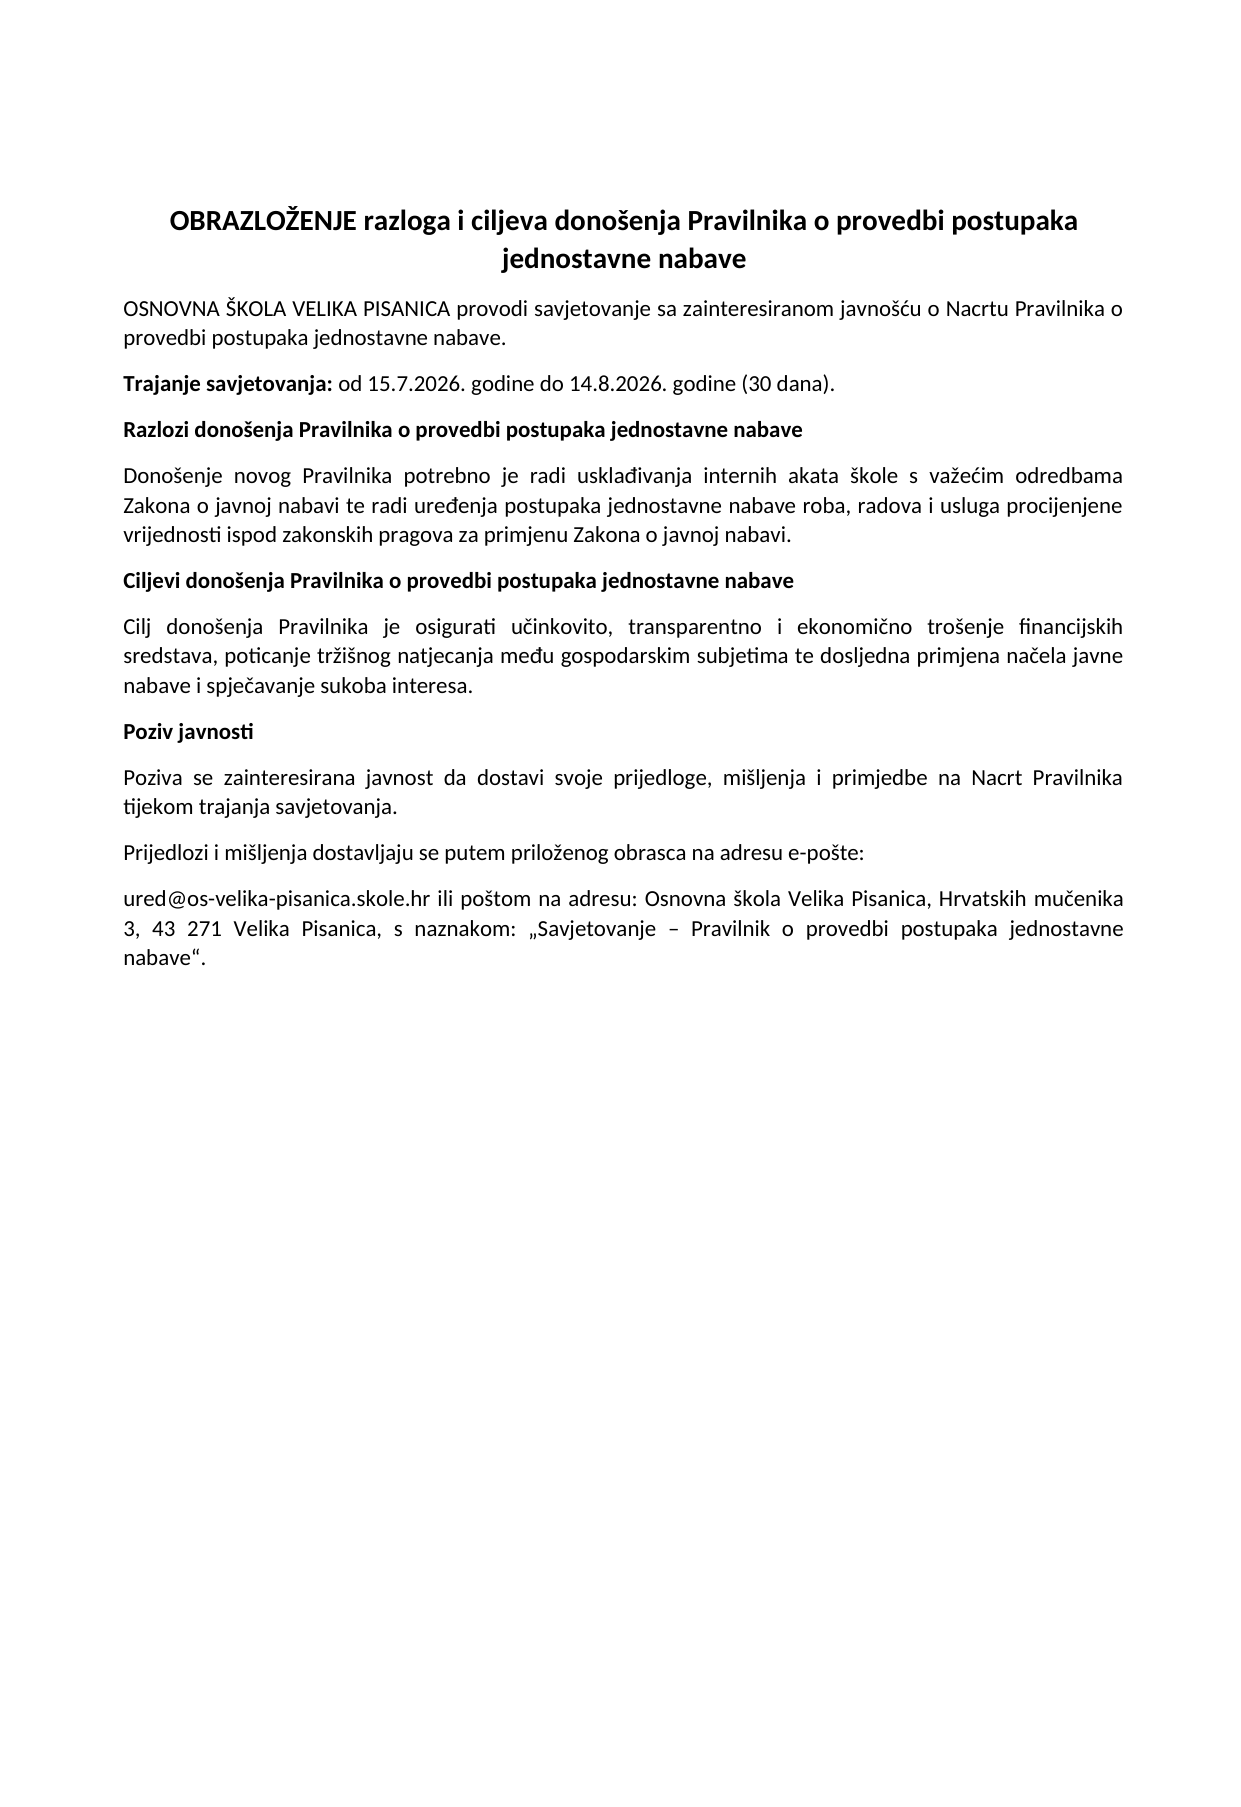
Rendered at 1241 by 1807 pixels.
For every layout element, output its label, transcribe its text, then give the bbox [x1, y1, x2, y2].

text OSNOVNA ŠKOLA VELIKA PISANICA provodi savjetovanje sa zainteresiranom javnošću o Nacrtu Pravilnika o provedbi postupaka jednostavne nabave. [123, 294, 1125, 351]
text Cilj donošenja Pravilnika je osigurati učinkovito, transparentno i ekonomično trošenje financijskih sredstava, poticanje tržišnog natjecanja među gospodarskim subjetima te dosljedna primjena načela javne nabave i spječavanje sukoba interesa. [123, 612, 1125, 699]
text Donošenje novog Pravilnika potrebno je radi usklađivanja internih akata škole s važećim odredbama Zakona o javnoj nabavi te radi uređenja postupaka jednostavne nabave roba, radova i usluga procijenjene vrijednosti ispod zakonskih pragova za primjenu Zakona o javnoj nabavi. [123, 461, 1125, 548]
text OBRAZLOŽENJE razloga i ciljeva donošenja Pravilnika o provedbi postupaka jednostavne nabave [123, 202, 1125, 275]
text Prijedlozi i mišljenja dostavljaju se putem priloženog obrasca na adresu e-pošte: [123, 838, 1125, 866]
text ured@os-velika-pisanica.skole.hr ili poštom na adresu: Osnovna škola Velika Pisanica, Hrvatskih mučenika 3, 43 271 Velika Pisanica, s naznakom: „Savjetovanje – Pravilnik o provedbi postupaka jednostavne nabave“. [123, 884, 1125, 971]
text Razlozi donošenja Pravilnika o provedbi postupaka jednostavne nabave [123, 415, 1125, 443]
text Trajanje savjetovanja: od 15.7.2026. godine do 14.8.2026. godine (30 dana). [123, 369, 1125, 397]
text Poziva se zainteresirana javnost da dostavi svoje prijedloge, mišljenja i primjedbe na Nacrt Pravilnika tijekom trajanja savjetovanja. [123, 763, 1125, 820]
text Ciljevi donošenja Pravilnika o provedbi postupaka jednostavne nabave [123, 566, 1125, 594]
text Poziv javnosti [123, 717, 1125, 745]
